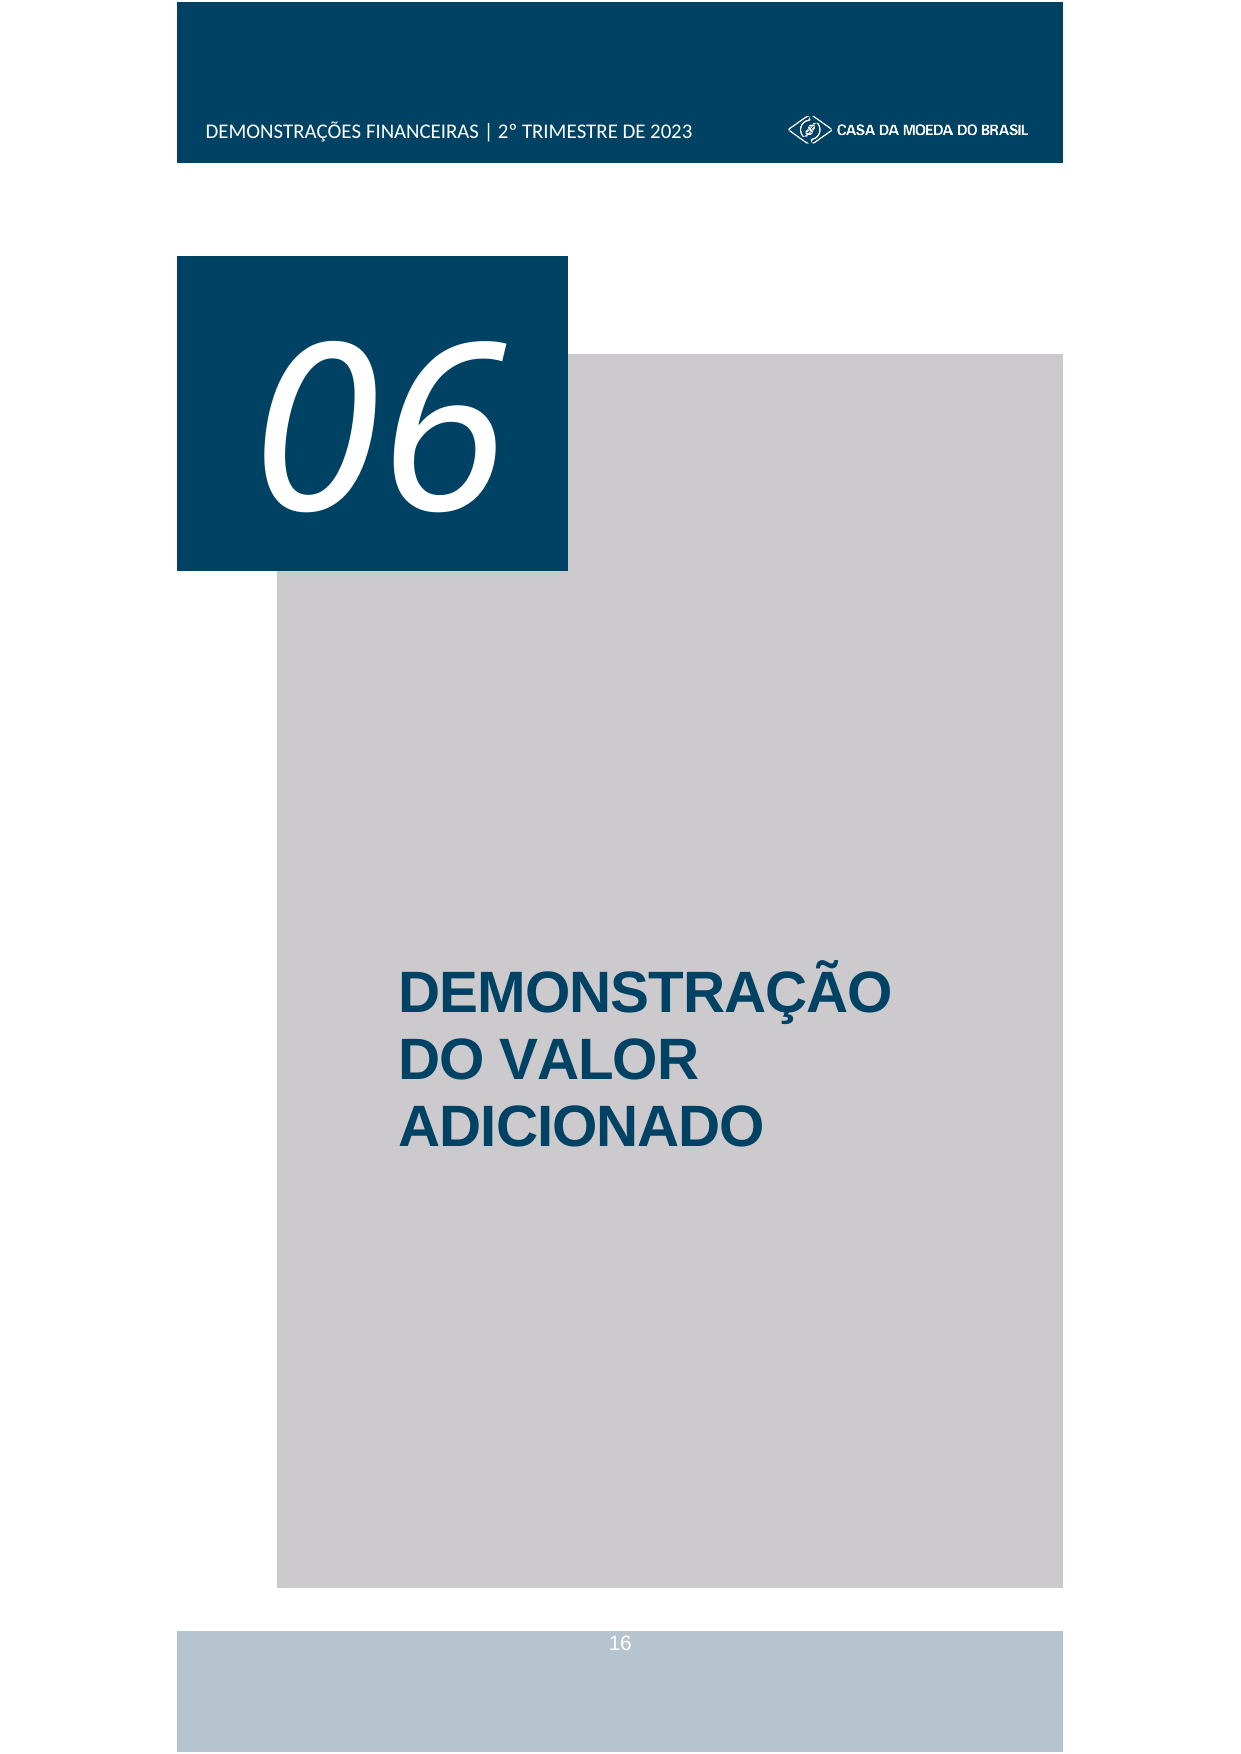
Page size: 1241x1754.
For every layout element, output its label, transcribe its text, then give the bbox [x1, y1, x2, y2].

text 06 [251, 571, 277, 578]
text 06 [568, 260, 1063, 354]
